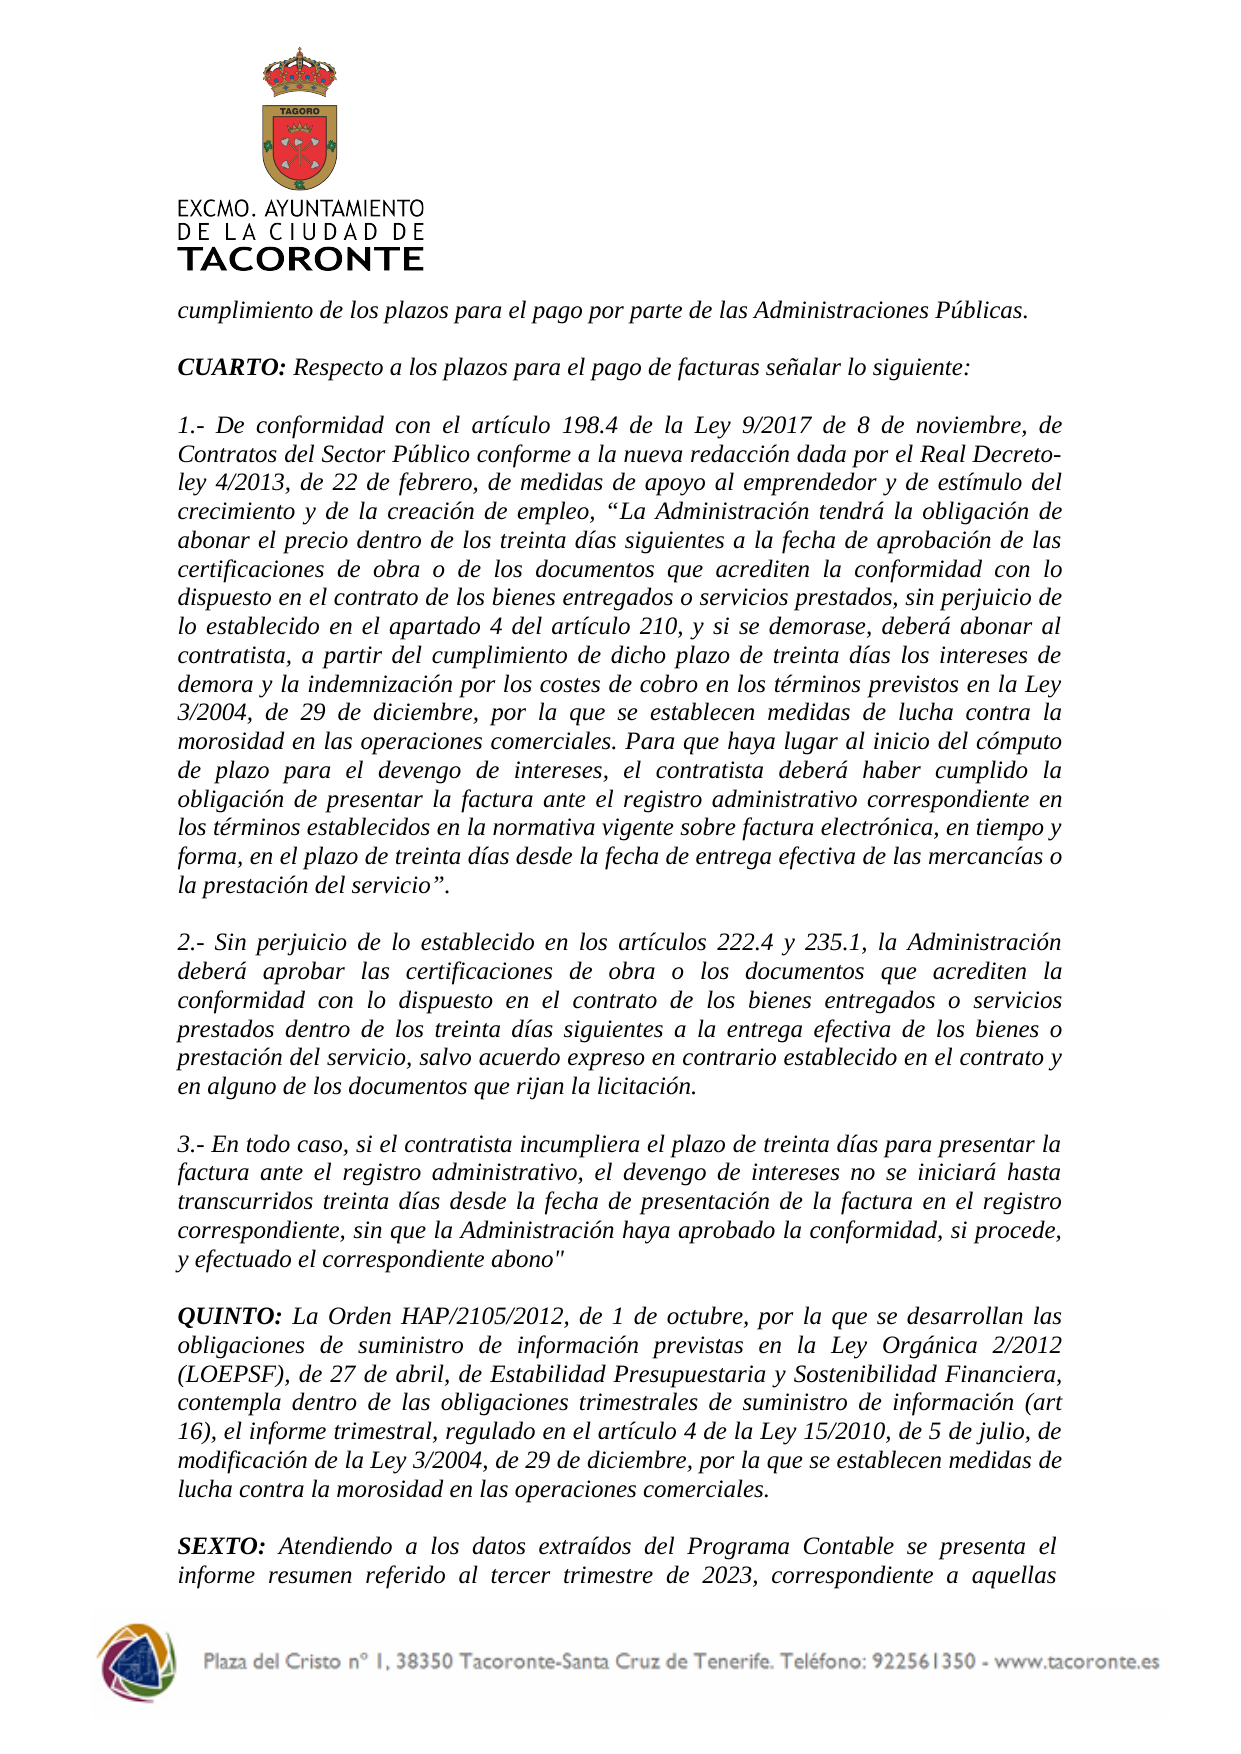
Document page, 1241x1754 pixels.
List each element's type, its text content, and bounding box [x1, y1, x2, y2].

text SEXTO: Atendiendo a los datos extraídos del Programa Contable se presenta el informe resumen referido al tercer trimestre de 2023, correspondiente a aquellas [177, 1531, 1058, 1589]
text QUINTO: La Orden HAP/2105/2012, de 1 de octubre, por la que se desarrollan las obligaciones de suministro de información previstas en la Ley Orgánica 2/2012 (LOEPSF), de 27 de abril, de Estabilidad Presupuestaria y Sostenibilidad Financiera, contempla dentro de las obligaciones trimestrales de suministro de información (art 16), el informe trimestral, regulado en el artículo 4 de la Ley 15/2010, de 5 de julio, de modificación de la Ley 3/2004, de 29 de diciembre, por la que se establecen medidas de lucha contra la morosidad en las operaciones comerciales. [177, 1301, 1063, 1502]
text 1.- De conformidad con el artículo 198.4 de la Ley 9/2017 de 8 de noviembre, de Contratos del Sector Público conforme a la nueva redacción dada por el Real Decreto-ley 4/2013, de 22 de febrero, de medidas de apoyo al emprendedor y de estímulo del crecimiento y de la creación de empleo, “La Administración tendrá la obligación de abonar el precio dentro de los treinta días siguientes a la fecha de aprobación de las certificaciones de obra o de los documentos que acrediten la conformidad con lo dispuesto en el contrato de los bienes entregados o servicios prestados, sin perjuicio de lo establecido en el apartado 4 del artículo 210, y si se demorase, deberá abonar al contratista, a partir del cumplimiento de dicho plazo de treinta días los intereses de demora y la indemnización por los costes de cobro en los términos previstos en la Ley 3/2004, de 29 de diciembre, por la que se establecen medidas de lucha contra la morosidad en las operaciones comerciales. Para que haya lugar al inicio del cómputo de plazo para el devengo de intereses, el contratista deberá haber cumplido la obligación de presentar la factura ante el registro administrativo correspondiente en los términos establecidos en la normativa vigente sobre factura electrónica, en tiempo y forma, en el plazo de treinta días desde la fecha de entrega efectiva de las mercancías o la prestación del servicio”. [177, 410, 1063, 899]
text cumplimiento de los plazos para el pago por parte de las Administraciones Públicas. [177, 295, 1063, 324]
picture [90, 1610, 1170, 1718]
text CUARTO: Respecto a los plazos para el pago de facturas señalar lo siguiente: [177, 352, 1063, 381]
text 3.- En todo caso, si el contratista incumpliera el plazo de treinta días para presentar la factura ante el registro administrativo, el devengo de intereses no se iniciará hasta transcurridos treinta días desde la fecha de presentación de la factura en el registro correspondiente, sin que la Administración haya aprobado la conformidad, si procede, y efectuado el correspondiente abono" [177, 1129, 1063, 1272]
text 2.- Sin perjuicio de lo establecido en los artículos 222.4 y 235.1, la Administración deberá aprobar las certificaciones de obra o los documentos que acrediten la conformidad con lo dispuesto en el contrato de los bienes entregados o servicios prestados dentro de los treinta días siguientes a la entrega efectiva de los bienes o prestación del servicio, salvo acuerdo expreso en contrario establecido en el contrato y en alguno de los documentos que rijan la licitación. [177, 927, 1063, 1100]
picture [177, 47, 424, 271]
